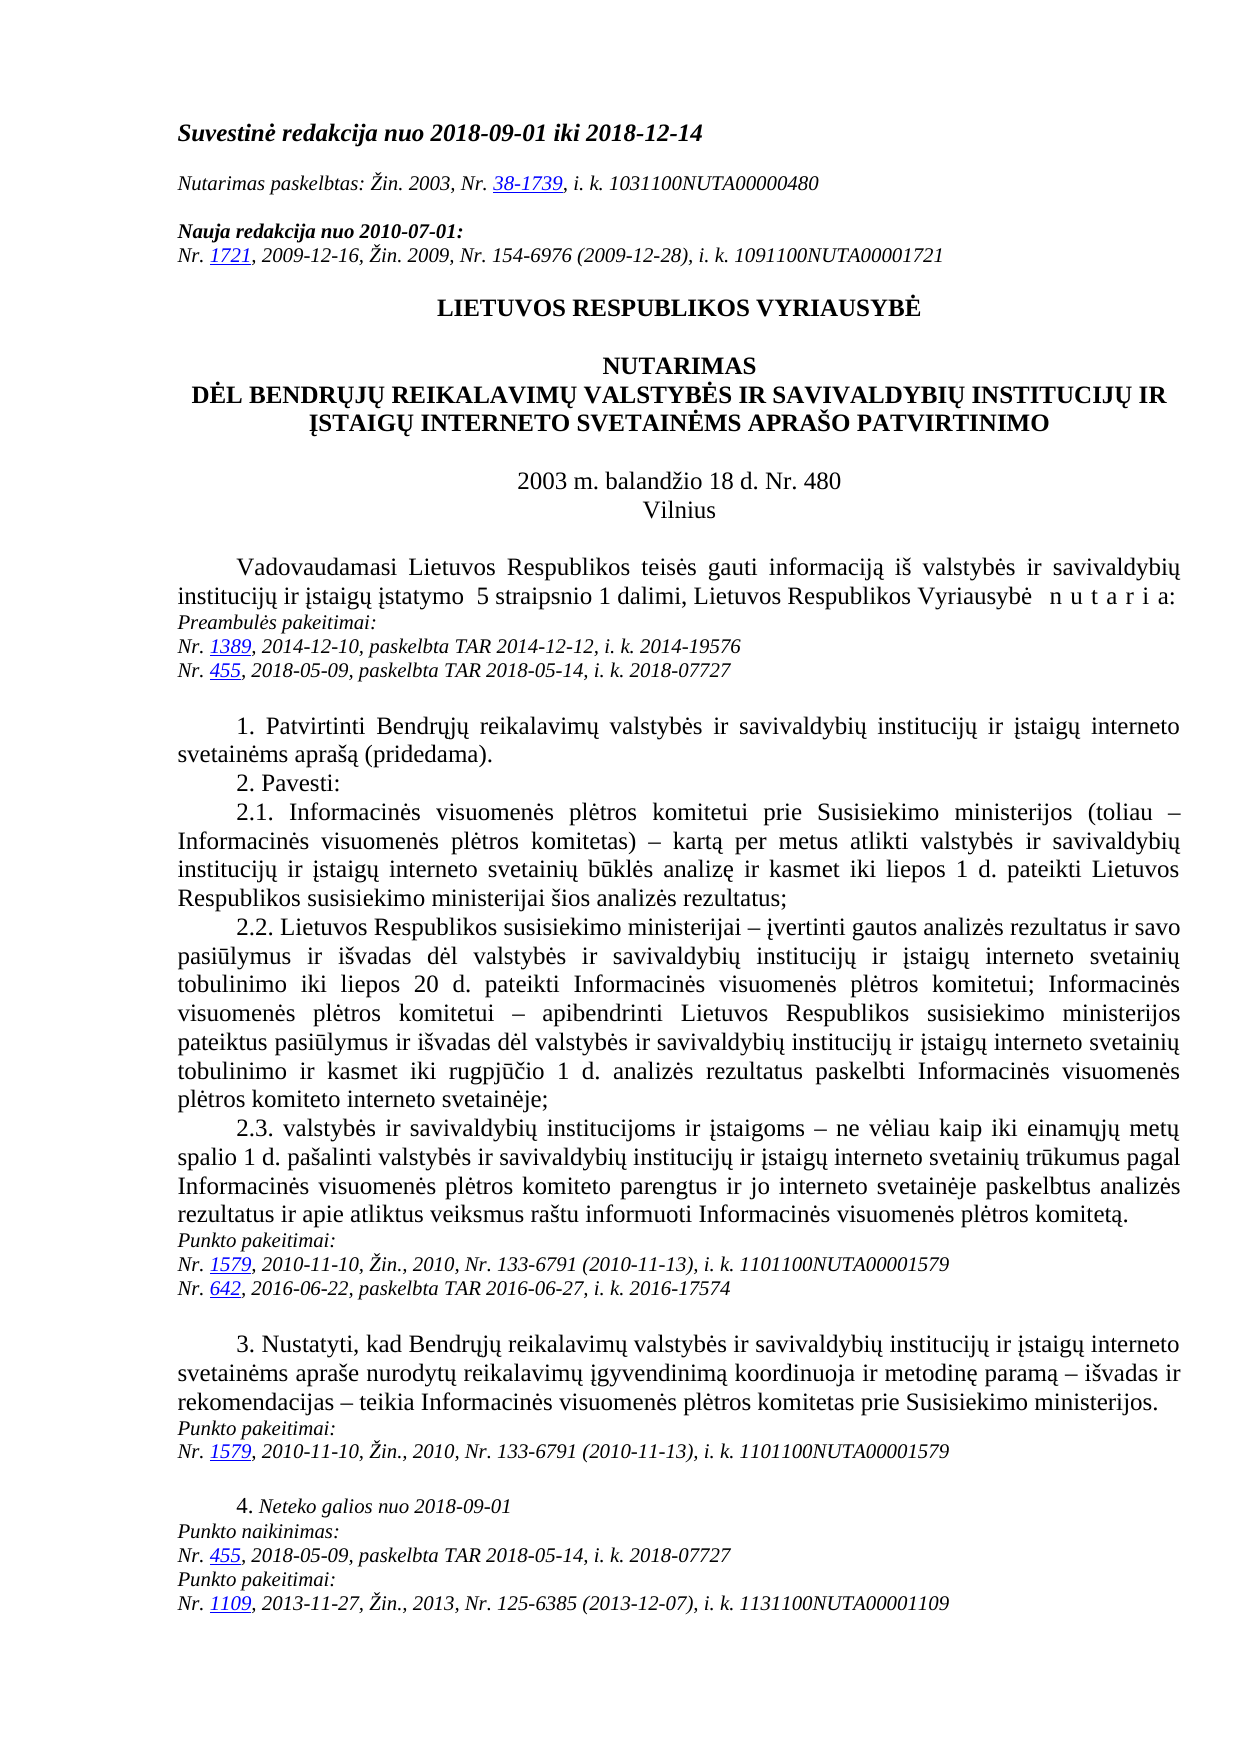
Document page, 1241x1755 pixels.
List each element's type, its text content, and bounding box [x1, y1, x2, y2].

text DĖL BENDRŲJŲ REIKALAVIMŲ VALSTYBĖS IR SAVIVALDYBIŲ INSTITUCIJŲ IR ĮSTAIGŲ INTERNETO SVETAINĖMS APRAŠO PATVIRTINIMO [177, 380, 1181, 437]
text Punkto pakeitimai: [177, 1228, 1181, 1252]
text NUTARIMAS [177, 351, 1181, 380]
text Vilnius [177, 495, 1181, 523]
text Nauja redakcija nuo 2010-07-01: [177, 219, 1181, 243]
text 1. Patvirtinti Bendrųjų reikalavimų valstybės ir savivaldybių institucijų ir įstaigų interneto svetainėms aprašą (pridedama). [177, 711, 1181, 768]
text Vadovaudamasi Lietuvos Respublikos teisės gauti informaciją iš valstybės ir savivaldybių institucijų ir įstaigų įstatymo 5 straipsnio 1 dalimi, Lietuvos Respublikos Vyriausybė nutaria: [177, 552, 1181, 610]
text Nr. 455, 2018-05-09, paskelbta TAR 2018-05-14, i. k. 2018-07727 [177, 1543, 1181, 1567]
text Nutarimas paskelbtas: Žin. 2003, Nr. 38-1739, i. k. 1031100NUTA00000480 [177, 171, 1181, 195]
text 2003 m. balandžio 18 d. Nr. 480 [177, 466, 1181, 495]
text 2. Pavesti: [177, 768, 1181, 797]
text Suvestinė redakcija nuo 2018-09-01 iki 2018-12-14 [177, 118, 1181, 147]
text Nr. 1109, 2013-11-27, Žin., 2013, Nr. 125-6385 (2013-12-07), i. k. 1131100NUTA00001109 [177, 1591, 1181, 1615]
text 2.1. Informacinės visuomenės plėtros komitetui prie Susisiekimo ministerijos (toliau – Informacinės visuomenės plėtros komitetas) – kartą per metus atlikti valstybės ir savivaldybių institucijų ir įstaigų interneto svetainių būklės analizę ir kasmet iki liepos 1 d. pateikti Lietuvos Respublikos susisiekimo ministerijai šios analizės rezultatus; [177, 797, 1181, 912]
text 2.2. Lietuvos Respublikos susisiekimo ministerijai – įvertinti gautos analizės rezultatus ir savo pasiūlymus ir išvadas dėl valstybės ir savivaldybių institucijų ir įstaigų interneto svetainių tobulinimo iki liepos 20 d. pateikti Informacinės visuomenės plėtros komitetui; Informacinės visuomenės plėtros komitetui – apibendrinti Lietuvos Respublikos susisiekimo ministerijos pateiktus pasiūlymus ir išvadas dėl valstybės ir savivaldybių institucijų ir įstaigų interneto svetainių tobulinimo ir kasmet iki rugpjūčio 1 d. analizės rezultatus paskelbti Informacinės visuomenės plėtros komiteto interneto svetainėje; [177, 912, 1181, 1113]
text 4. Neteko galios nuo 2018-09-01 [177, 1492, 1181, 1519]
text 3. Nustatyti, kad Bendrųjų reikalavimų valstybės ir savivaldybių institucijų ir įstaigų interneto svetainėms apraše nurodytų reikalavimų įgyvendinimą koordinuoja ir metodinę paramą – išvadas ir rekomendacijas – teikia Informacinės visuomenės plėtros komitetas prie Susisiekimo ministerijos. [177, 1329, 1181, 1415]
text Punkto pakeitimai: [177, 1567, 1181, 1591]
text Preambulės pakeitimai: [177, 610, 1181, 634]
text LIETUVOS RESPUBLIKOS VYRIAUSYBĖ [177, 293, 1181, 322]
text Nr. 1579, 2010-11-10, Žin., 2010, Nr. 133-6791 (2010-11-13), i. k. 1101100NUTA00001579 [177, 1252, 1181, 1276]
text Nr. 642, 2016-06-22, paskelbta TAR 2016-06-27, i. k. 2016-17574 [177, 1276, 1181, 1300]
text Nr. 1579, 2010-11-10, Žin., 2010, Nr. 133-6791 (2010-11-13), i. k. 1101100NUTA00001579 [177, 1439, 1181, 1463]
text Punkto pakeitimai: [177, 1415, 1181, 1439]
text 2.3. valstybės ir savivaldybių institucijoms ir įstaigoms – ne vėliau kaip iki einamųjų metų spalio 1 d. pašalinti valstybės ir savivaldybių institucijų ir įstaigų interneto svetainių trūkumus pagal Informacinės visuomenės plėtros komiteto parengtus ir jo interneto svetainėje paskelbtus analizės rezultatus ir apie atliktus veiksmus raštu informuoti Informacinės visuomenės plėtros komitetą. [177, 1113, 1181, 1228]
text Punkto naikinimas: [177, 1519, 1181, 1543]
text Nr. 455, 2018-05-09, paskelbta TAR 2018-05-14, i. k. 2018-07727 [177, 658, 1181, 682]
text Nr. 1721, 2009-12-16, Žin. 2009, Nr. 154-6976 (2009-12-28), i. k. 1091100NUTA00001721 [177, 243, 1181, 267]
text Nr. 1389, 2014-12-10, paskelbta TAR 2014-12-12, i. k. 2014-19576 [177, 634, 1181, 658]
